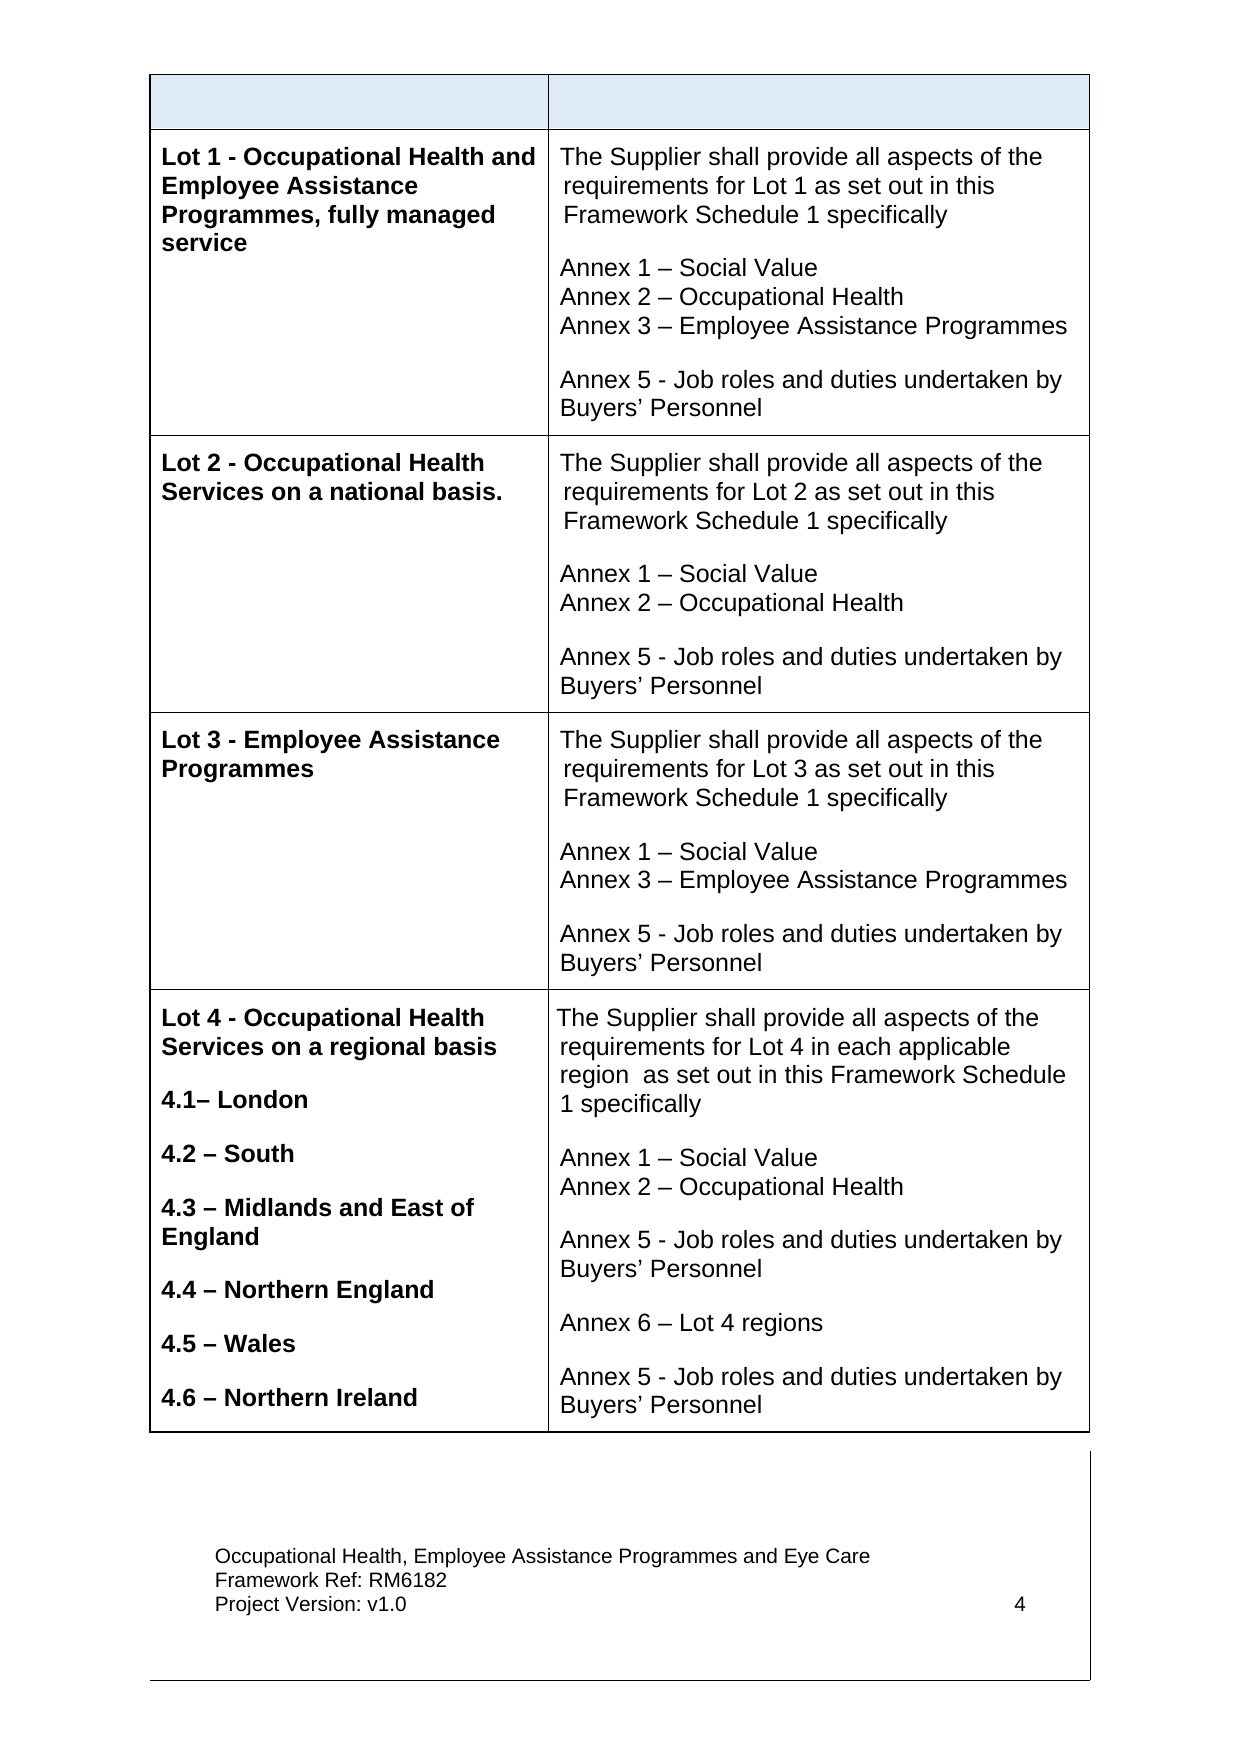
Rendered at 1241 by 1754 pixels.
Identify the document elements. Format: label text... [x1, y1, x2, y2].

table_cell Lot 3 - Employee Assistance Programmes [151, 713, 548, 989]
table_cell Lot 1 - Occupational Health and Employee Assistance Programmes, fully managed service [151, 130, 548, 434]
table_cell Lot 4 - Occupational Health Services on a regional basis 4.1– London 4.2 – South 4.3 – Midlands and East of England 4.4 – Northern England 4.5 – Wales 4.6 – Northern Ireland [151, 990, 548, 1431]
table_cell The Supplier shall provide all aspects of the requirements for Lot 2 as set out in this Framework Schedule 1 specifically Annex 1 – Social Value Annex 2 – Occupational Health Annex 5 - Job roles and duties undertaken by Buyers’ Personnel [549, 436, 1089, 712]
table_header [151, 75, 548, 128]
table_cell The Supplier shall provide all aspects of the requirements for Lot 1 as set out in this Framework Schedule 1 specifically Annex 1 – Social Value Annex 2 – Occupational Health Annex 3 – Employee Assistance Programmes Annex 5 - Job roles and duties undertaken by Buyers’ Personnel [549, 130, 1089, 434]
table_cell The Supplier shall provide all aspects of the requirements for Lot 3 as set out in this Framework Schedule 1 specifically Annex 1 – Social Value Annex 3 – Employee Assistance Programmes Annex 5 - Job roles and duties undertaken by Buyers’ Personnel [549, 713, 1089, 989]
table_cell The Supplier shall provide all aspects of the requirements for Lot 4 in each applicable region as set out in this Framework Schedule 1 specifically Annex 1 – Social Value Annex 2 – Occupational Health Annex 5 - Job roles and duties undertaken by Buyers’ Personnel Annex 6 – Lot 4 regions Annex 5 - Job roles and duties undertaken by Buyers’ Personnel [549, 990, 1089, 1431]
table_cell Lot 2 - Occupational Health Services on a national basis. [151, 436, 548, 712]
table_header [549, 75, 1089, 128]
